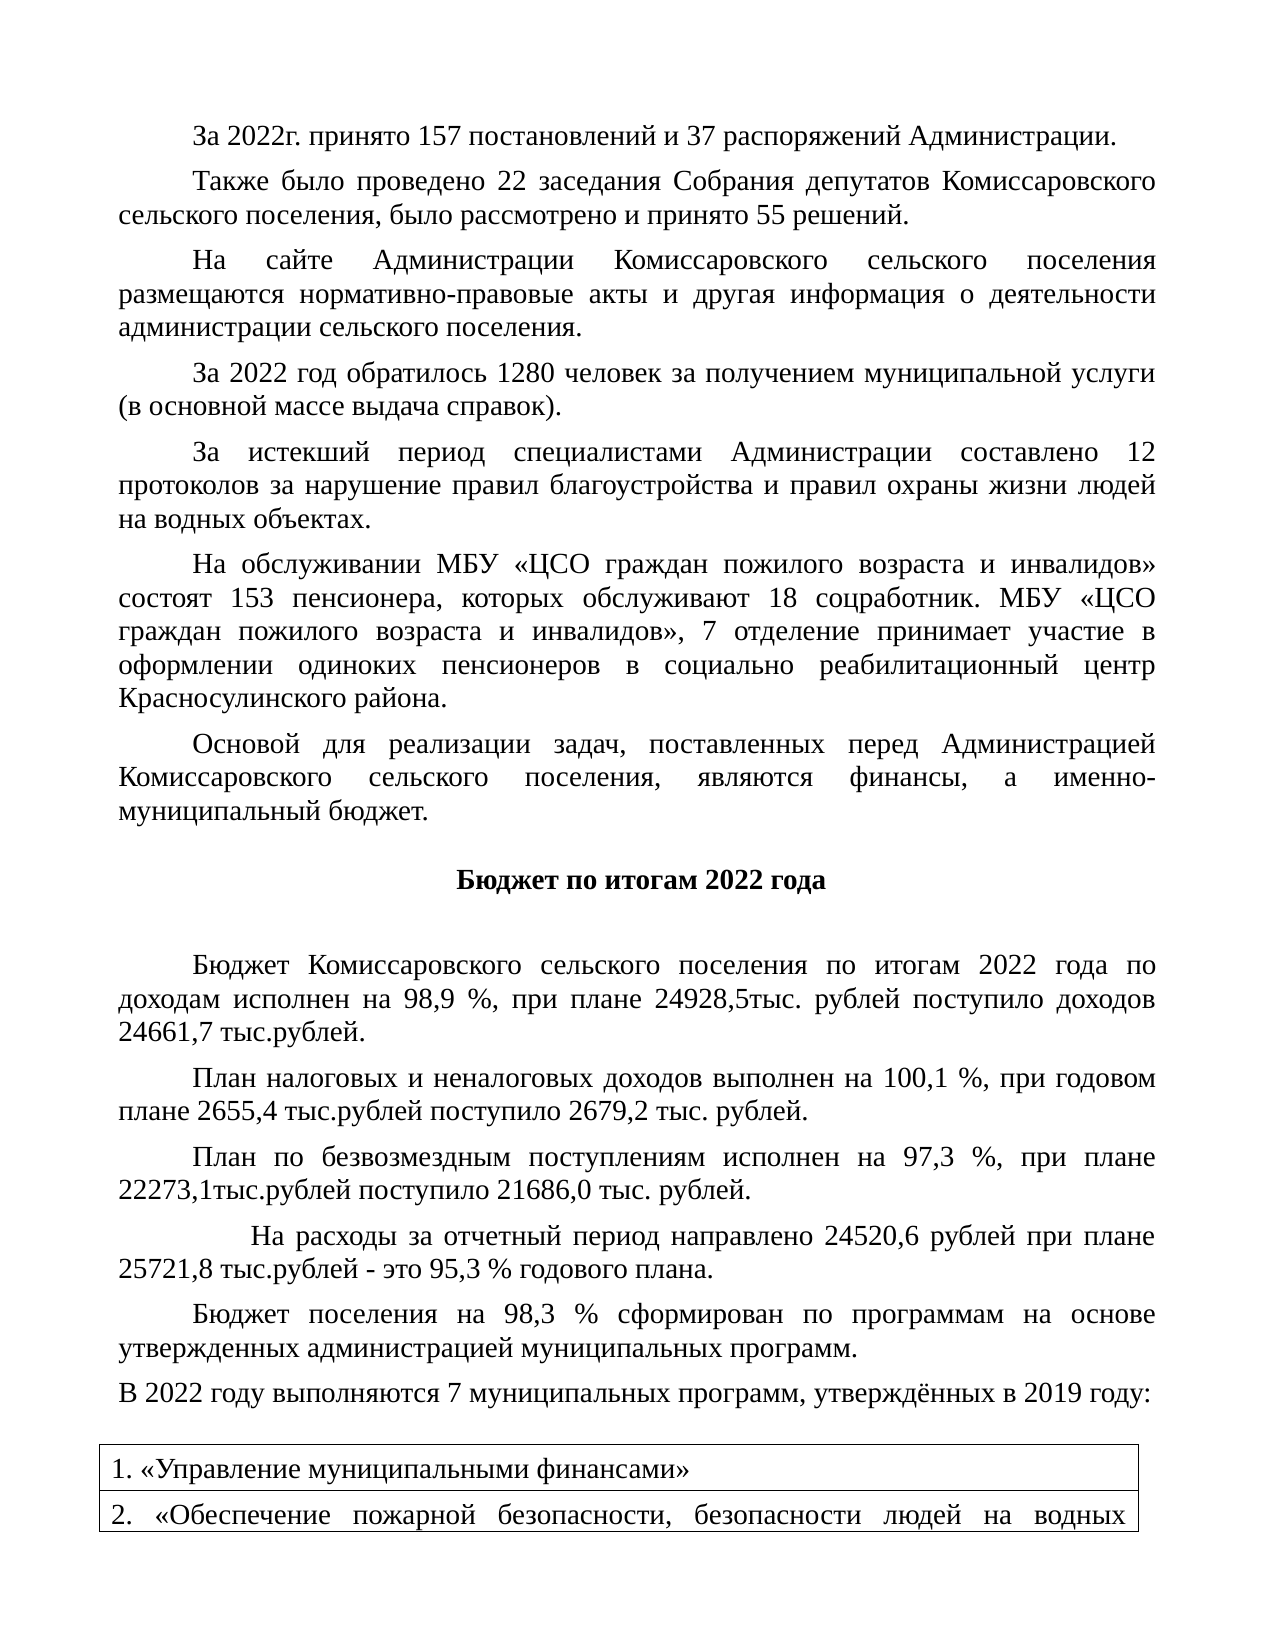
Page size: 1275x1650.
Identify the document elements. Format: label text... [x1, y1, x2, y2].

text На расходы за отчетный период направлено 24520,6 рублей при плане 25721,8 тыс.рублей - это 95,3 % годового плана. [118, 1218, 1157, 1285]
text На сайте Администрации Комиссаровского сельского поселения размещаются нормативно-правовые акты и другая информация о деятельности администрации сельского поселения. [118, 242, 1157, 343]
table_cell 2. «Обеспечение пожарной безопасности, безопасности людей на водных [100, 1491, 1138, 1531]
text Бюджет поселения на 98,3 % сформирован по программам на основе утвержденных администрацией муниципальных программ. [118, 1297, 1157, 1364]
text На обслуживании МБУ «ЦСО граждан пожилого возраста и инвалидов» состоят 153 пенсионера, которых обслуживают 18 соцработник. МБУ «ЦСО граждан пожилого возраста и инвалидов», 7 отделение принимает участие в оформлении одиноких пенсионеров в социально реабилитационный центр Красносулинского района. [118, 546, 1157, 714]
text План налоговых и неналоговых доходов выполнен на 100,1 %, при годовом плане 2655,4 тыс.рублей поступило 2679,2 тыс. рублей. [118, 1060, 1157, 1127]
text Бюджет Комиссаровского сельского поселения по итогам 2022 года по доходам исполнен на 98,9 %, при плане 24928,5тыс. рублей поступило доходов 24661,7 тыс.рублей. [118, 947, 1157, 1048]
text Бюджет по итогам 2022 года [118, 862, 1157, 895]
text В 2022 году выполняются 7 муниципальных программ, утверждённых в 2019 году: [118, 1376, 1157, 1409]
text За 2022 год обратилось 1280 человек за получением муниципальной услуги (в основной массе выдача справок). [118, 355, 1157, 422]
text За истекший период специалистами Администрации составлено 12 протоколов за нарушение правил благоустройства и правил охраны жизни людей на водных объектах. [118, 434, 1157, 534]
text Основой для реализации задач, поставленных перед Администрацией Комиссаровского сельского поселения, являются финансы, а именно- муниципальный бюджет. [118, 726, 1157, 827]
table_header 1. «Управление муниципальными финансами» [100, 1445, 1138, 1490]
text За 2022г. принято 157 постановлений и 37 распоряжений Администрации. [118, 118, 1157, 152]
text Также было проведено 22 заседания Собрания депутатов Комиссаровского сельского поселения, было рассмотрено и принято 55 решений. [118, 163, 1157, 231]
text План по безвозмездным поступлениям исполнен на 97,3 %, при плане 22273,1тыс.рублей поступило 21686,0 тыс. рублей. [118, 1139, 1157, 1206]
